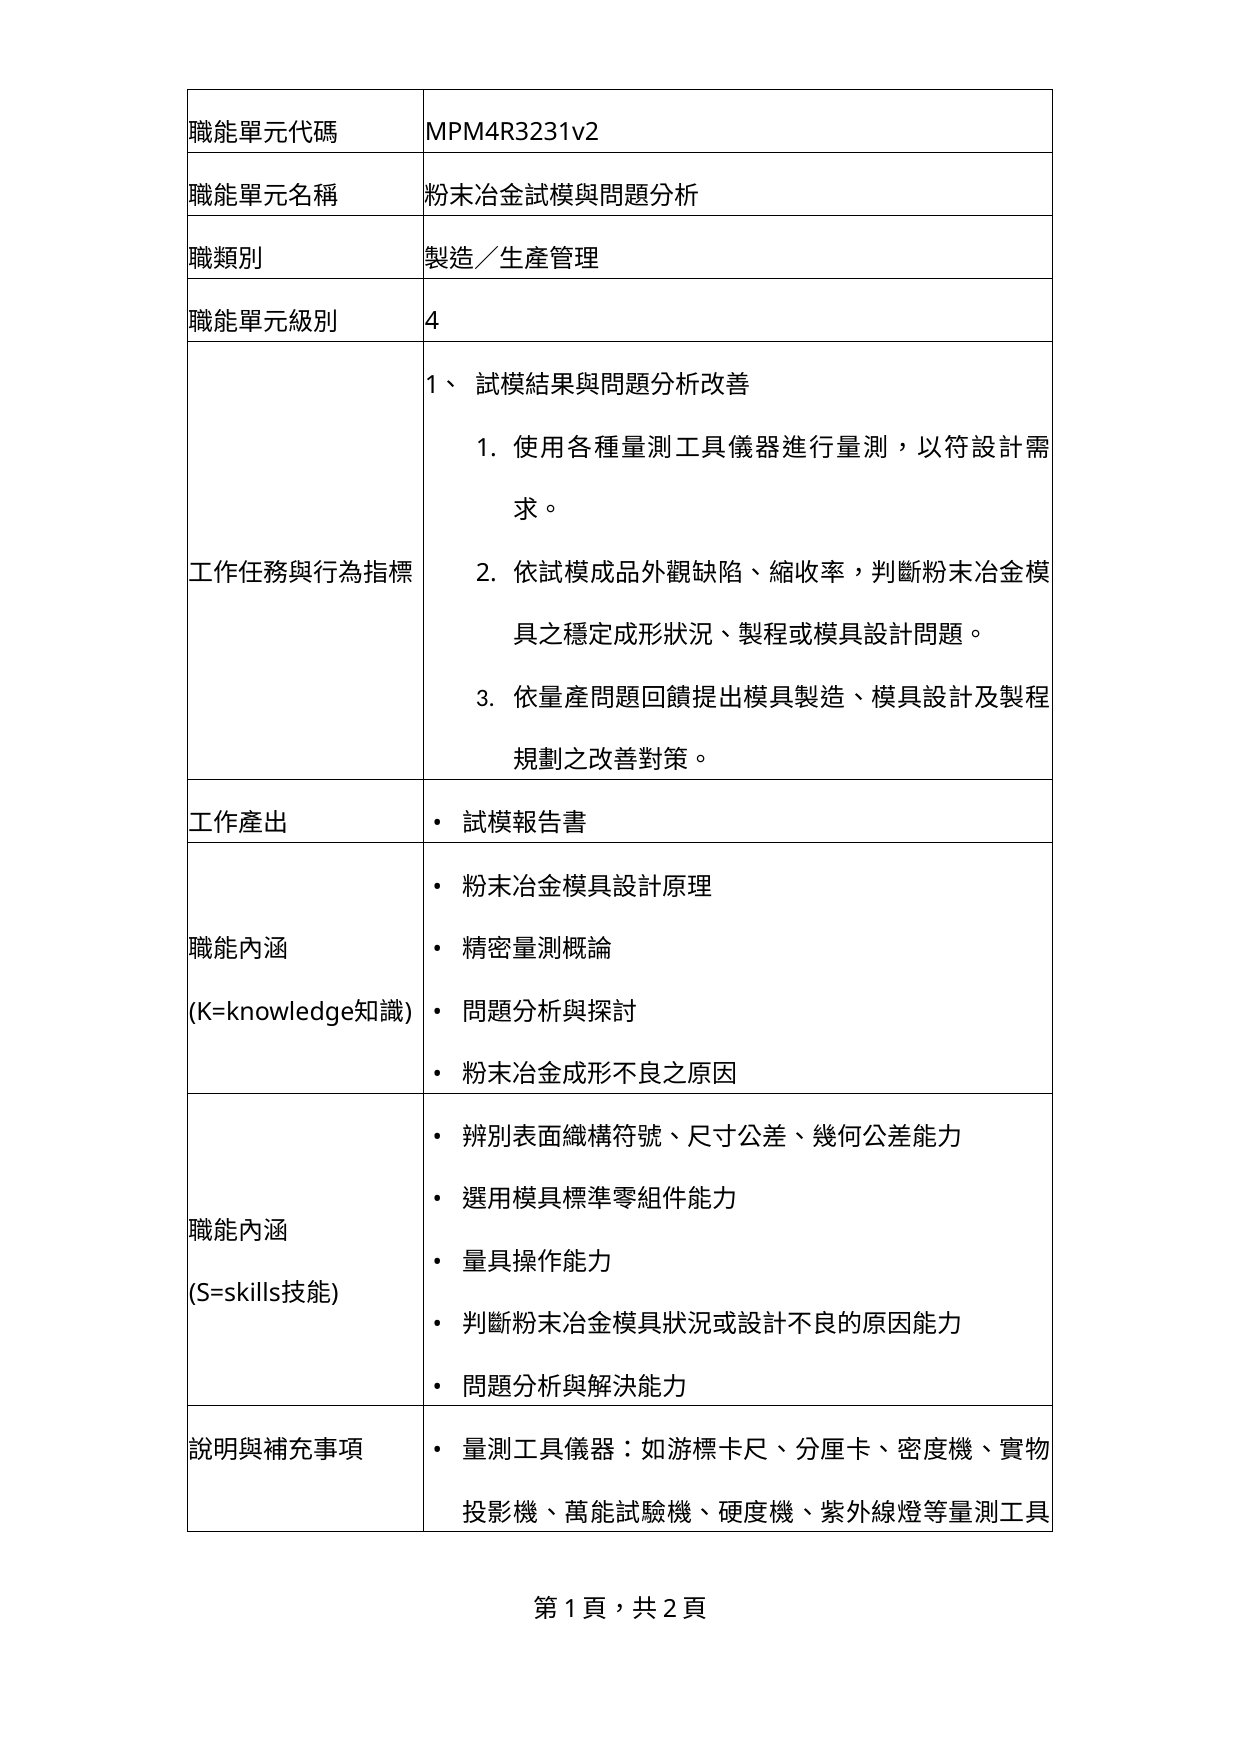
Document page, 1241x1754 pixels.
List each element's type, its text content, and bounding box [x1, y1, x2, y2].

table_cell 職能單元級別 [188, 279, 423, 341]
table_cell 製造／生產管理 [424, 216, 1052, 278]
table_header MPM4R3231v2 [424, 90, 1052, 152]
table_cell 4 [424, 279, 1052, 341]
table_header 職能單元代碼 [188, 90, 423, 152]
table_cell 粉末冶金模具設計原理 精密量測概論 問題分析與探討 粉末冶金成形不良之原因 [424, 843, 1052, 1092]
table_cell 量測工具儀器：如游標卡尺、分厘卡、密度機、實物投影機、萬能試驗機、硬度機、紫外線燈等量測工具或儀器。 試模成品外觀缺陷：如成品表面殘留粉末顆粒、變形、裂紋、孔隙或空洞等。 [424, 1406, 1052, 1531]
table_cell 職能內涵 (S=skills技能) [188, 1094, 423, 1405]
table_cell 辨別表面織構符號、尺寸公差、幾何公差能力 選用模具標準零組件能力 量具操作能力 判斷粉末冶金模具狀況或設計不良的原因能力 問題分析與解決能力 [424, 1094, 1052, 1405]
table_cell 職能內涵 (K=knowledge知識) [188, 843, 423, 1092]
table_cell 職能單元名稱 [188, 153, 423, 215]
table_cell 工作任務與行為指標 [188, 342, 423, 779]
table_cell 職類別 [188, 216, 423, 278]
table_cell 粉末冶金試模與問題分析 [424, 153, 1052, 215]
table_cell 工作產出 [188, 780, 423, 842]
table_cell 試模報告書 [424, 780, 1052, 842]
table_cell 說明與補充事項 [188, 1406, 423, 1531]
table_cell 試模結果與問題分析改善 使用各種量測工具儀器進行量測，以符設計需求。 依試模成品外觀缺陷、縮收率，判斷粉末冶金模具之穩定成形狀況、製程或模具設計問題。 依量產問題回饋提出模具製造、模具設計及製程規劃之改善對策。 [424, 342, 1052, 779]
